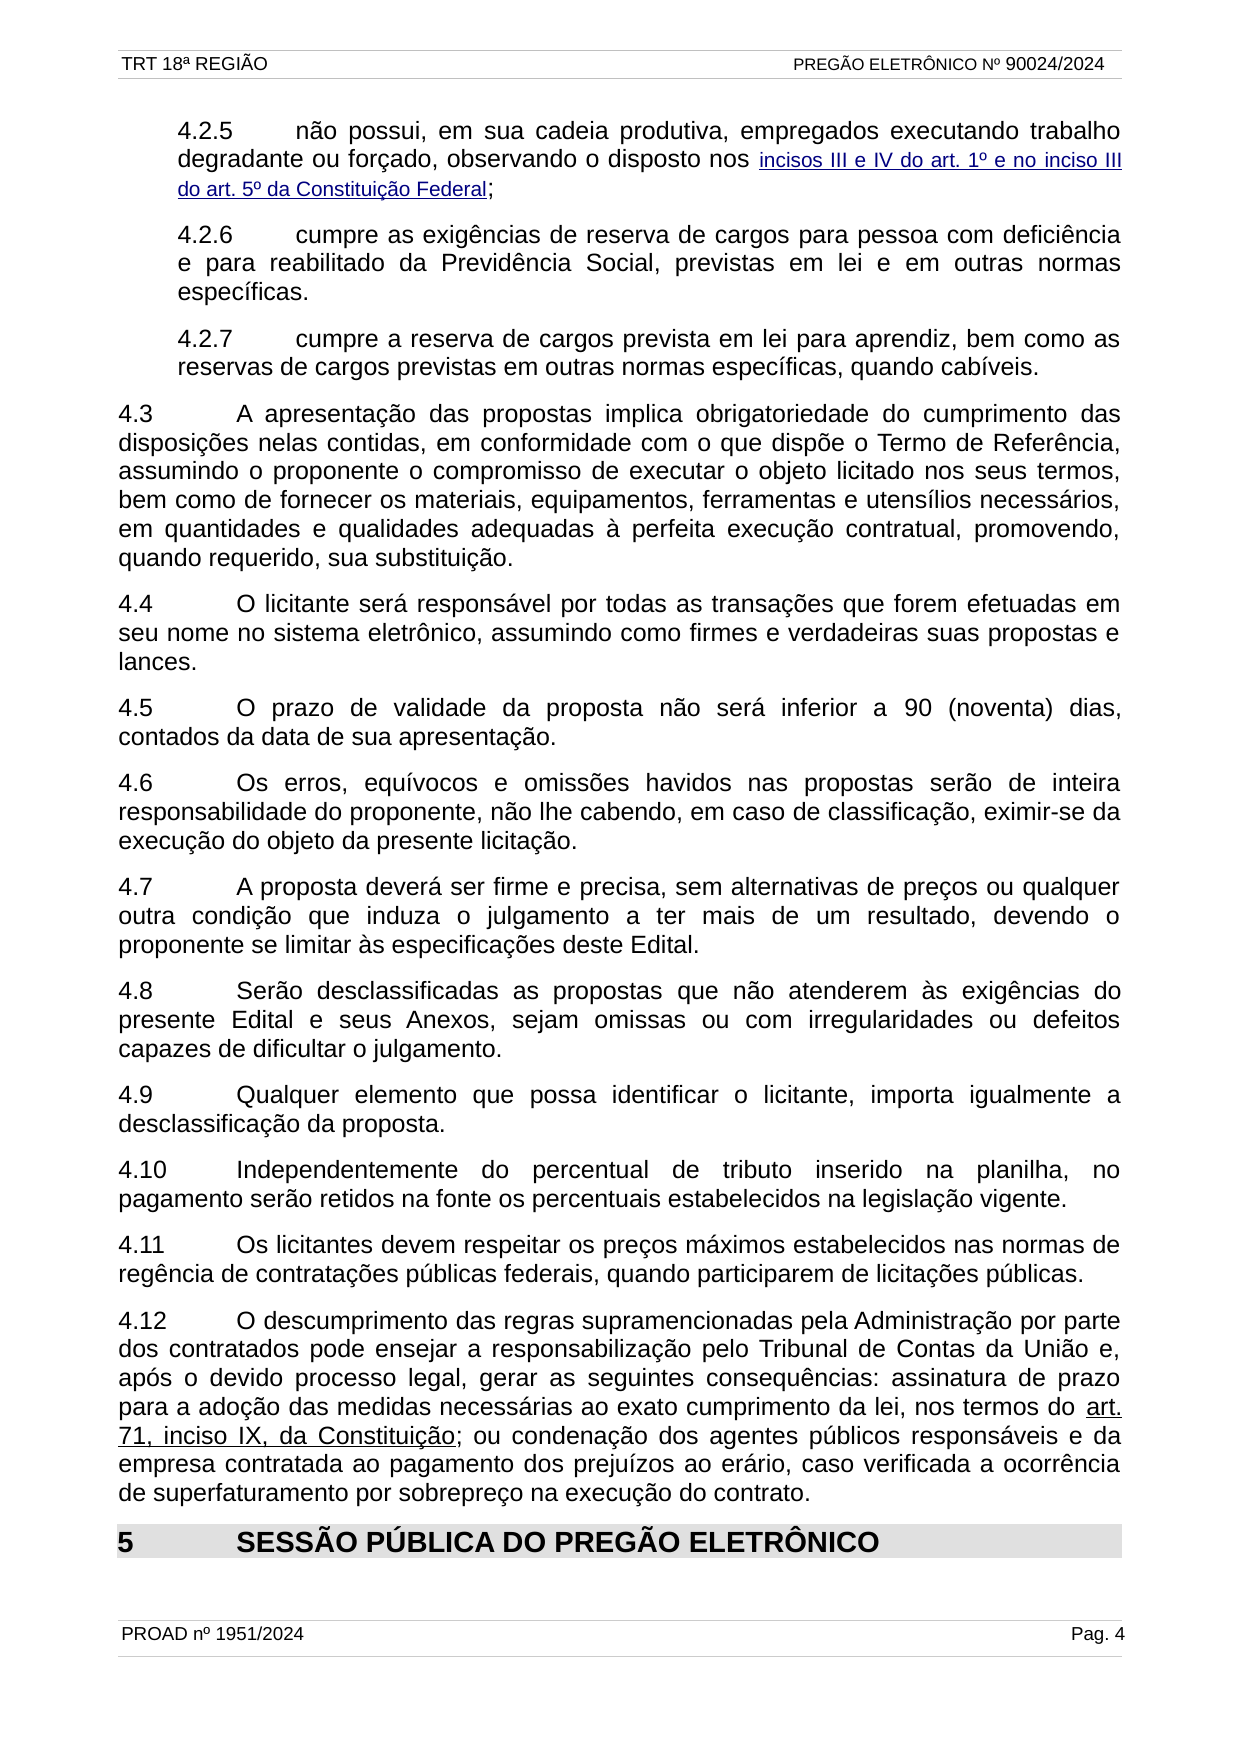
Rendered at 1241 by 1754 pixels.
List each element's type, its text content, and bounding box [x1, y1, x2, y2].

text 4.12 O descumprimento das regras supramencionadas pela Administração por parte dos contratados pode ensejar a responsabilização pelo Tribunal de Contas da União e, após o devido processo legal, gerar as seguintes consequências: assinatura de prazo para a adoção das medidas necessárias ao exato cumprimento da lei, nos termos do art. 71, inciso IX, da Constituição; ou condenação dos agentes públicos responsáveis e da empresa contratada ao pagamento dos prejuízos ao erário, caso verificada a ocorrência de superfaturamento por sobrepreço na execução do contrato. [118, 1306, 1122, 1507]
text 4.7 A proposta deverá ser firme e precisa, sem alternativas de preços ou qualquer outra condição que induza o julgamento a ter mais de um resultado, devendo o proponente se limitar às especificações deste Edital. [118, 872, 1122, 958]
text 4.8 Serão desclassificadas as propostas que não atenderem às exigências do presente Edital e seus Anexos, sejam omissas ou com irregularidades ou defeitos capazes de dificultar o julgamento. [118, 976, 1122, 1062]
text 5 SESSÃO PÚBLICA DO PREGÃO ELETRÔNICO [117, 1524, 1122, 1558]
text 4.2.6 cumpre as exigências de reserva de cargos para pessoa com deficiência e para reabilitado da Previdência Social, previstas em lei e em outras normas específicas. [177, 219, 1122, 306]
text 4.11 Os licitantes devem respeitar os preços máximos estabelecidos nas normas de regência de contratações públicas federais, quando participarem de licitações públicas. [118, 1230, 1122, 1288]
text 4.5 O prazo de validade da proposta não será inferior a 90 (noventa) dias, contados da data de sua apresentação. [118, 693, 1122, 750]
text 4.10 Independentemente do percentual de tributo inserido na planilha, no pagamento serão retidos na fonte os percentuais estabelecidos na legislação vigente. [118, 1155, 1122, 1213]
text 4.3 A apresentação das propostas implica obrigatoriedade do cumprimento das disposições nelas contidas, em conformidade com o que dispõe o Termo de Referência, assumindo o proponente o compromisso de executar o objeto licitado nos seus termos, bem como de fornecer os materiais, equipamentos, ferramentas e utensílios necessários, em quantidades e qualidades adequadas à perfeita execução contratual, promovendo, quando requerido, sua substituição. [118, 399, 1122, 571]
text 4.2.7 cumpre a reserva de cargos prevista em lei para aprendiz, bem como as reservas de cargos previstas em outras normas específicas, quando cabíveis. [177, 323, 1122, 381]
text 4.4 O licitante será responsável por todas as transações que forem efetuadas em seu nome no sistema eletrônico, assumindo como firmes e verdadeiras suas propostas e lances. [118, 589, 1122, 675]
text 4.2.5 não possui, em sua cadeia produtiva, empregados executando trabalho degradante ou forçado, observando o disposto nos incisos III e IV do art. 1º e no inciso III do art. 5º da Constituição Federal; [177, 116, 1122, 202]
text 4.6 Os erros, equívocos e omissões havidos nas propostas serão de inteira responsabilidade do proponente, não lhe cabendo, em caso de classificação, eximir-se da execução do objeto da presente licitação. [118, 768, 1122, 854]
text 4.9 Qualquer elemento que possa identificar o licitante, importa igualmente a desclassificação da proposta. [118, 1080, 1122, 1137]
